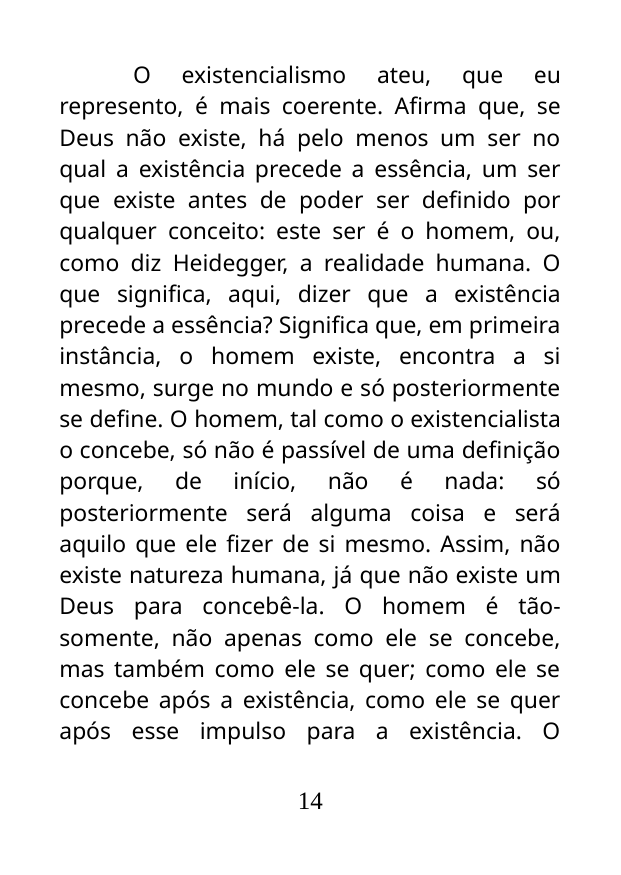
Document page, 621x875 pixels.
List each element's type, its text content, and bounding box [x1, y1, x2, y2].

text O existencialismo ateu, que eu represento, é mais coerente. Afirma que, se Deus não existe, há pelo menos um ser no qual a existência precede a essência, um ser que existe antes de poder ser definido por qualquer conceito: este ser é o homem, ou, como diz Heidegger, a realidade humana. O que significa, aqui, dizer que a existência precede a essência? Significa que, em primeira instância, o homem existe, encontra a si mesmo, surge no mundo e só posteriormente se define. O homem, tal como o existencialista o concebe, só não é passível de uma definição porque, de início, não é nada: só posteriormente será alguma coisa e será aquilo que ele fizer de si mesmo. Assim, não existe natureza humana, já que não existe um Deus para concebê-la. O homem é tão-somente, não apenas como ele se concebe, mas também como ele se quer; como ele se concebe após a existência, como ele se quer após esse impulso para a existência. O [59, 59, 561, 747]
